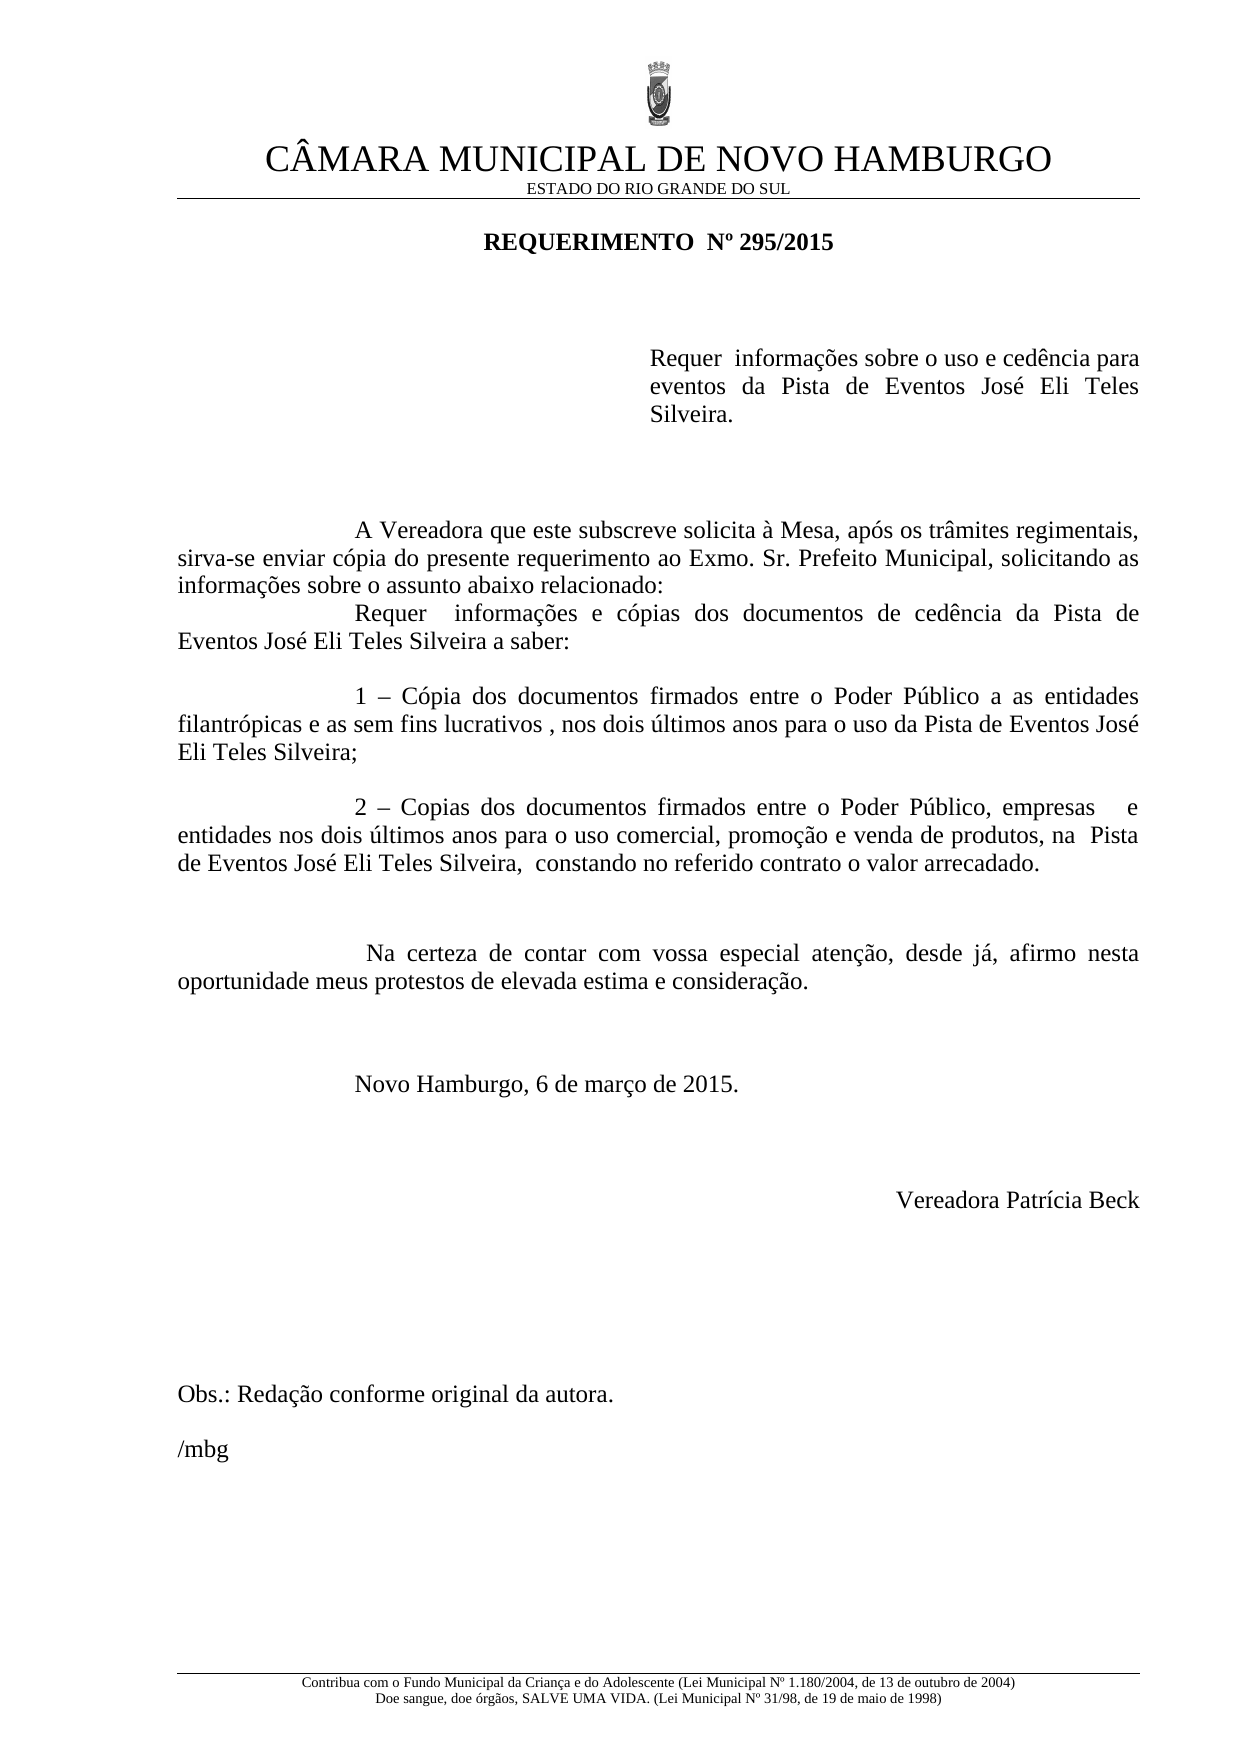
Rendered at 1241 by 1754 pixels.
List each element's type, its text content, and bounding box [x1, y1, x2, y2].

text Vereadora Patrícia Beck [649, 1186, 1140, 1214]
text Novo Hamburgo, 6 de março de 2015. [177, 1070, 1140, 1098]
text A Vereadora que este subscreve solicita à Mesa, após os trâmites regimentais, sirva-se enviar cópia do presente requerimento ao Exmo. Sr. Prefeito Municipal, solicitando as informações sobre o assunto abaixo relacionado: [177, 516, 1140, 599]
text Requer informações sobre o uso e cedência para eventos da Pista de Eventos José Eli Teles Silveira. [649, 344, 1140, 428]
text /mbg [177, 1436, 1140, 1463]
text 1 – Cópia dos documentos firmados entre o Poder Público a as entidades filantrópicas e as sem fins lucrativos , nos dois últimos anos para o uso da Pista de Eventos José Eli Teles Silveira; [177, 682, 1140, 766]
text REQUERIMENTO Nº 295/2015 [177, 228, 1140, 256]
text Na certeza de contar com vossa especial atenção, desde já, afirmo nesta oportunidade meus protestos de elevada estima e consideração. [177, 939, 1140, 995]
text 2 – Copias dos documentos firmados entre o Poder Público, empresas e entidades nos dois últimos anos para o uso comercial, promoção e venda de produtos, na Pista de Eventos José Eli Teles Silveira, constando no referido contrato o valor arrecadado. [177, 793, 1140, 876]
text Requer informações e cópias dos documentos de cedência da Pista de Eventos José Eli Teles Silveira a saber: [177, 599, 1140, 655]
text Obs.: Redação conforme original da autora. [177, 1380, 1140, 1408]
